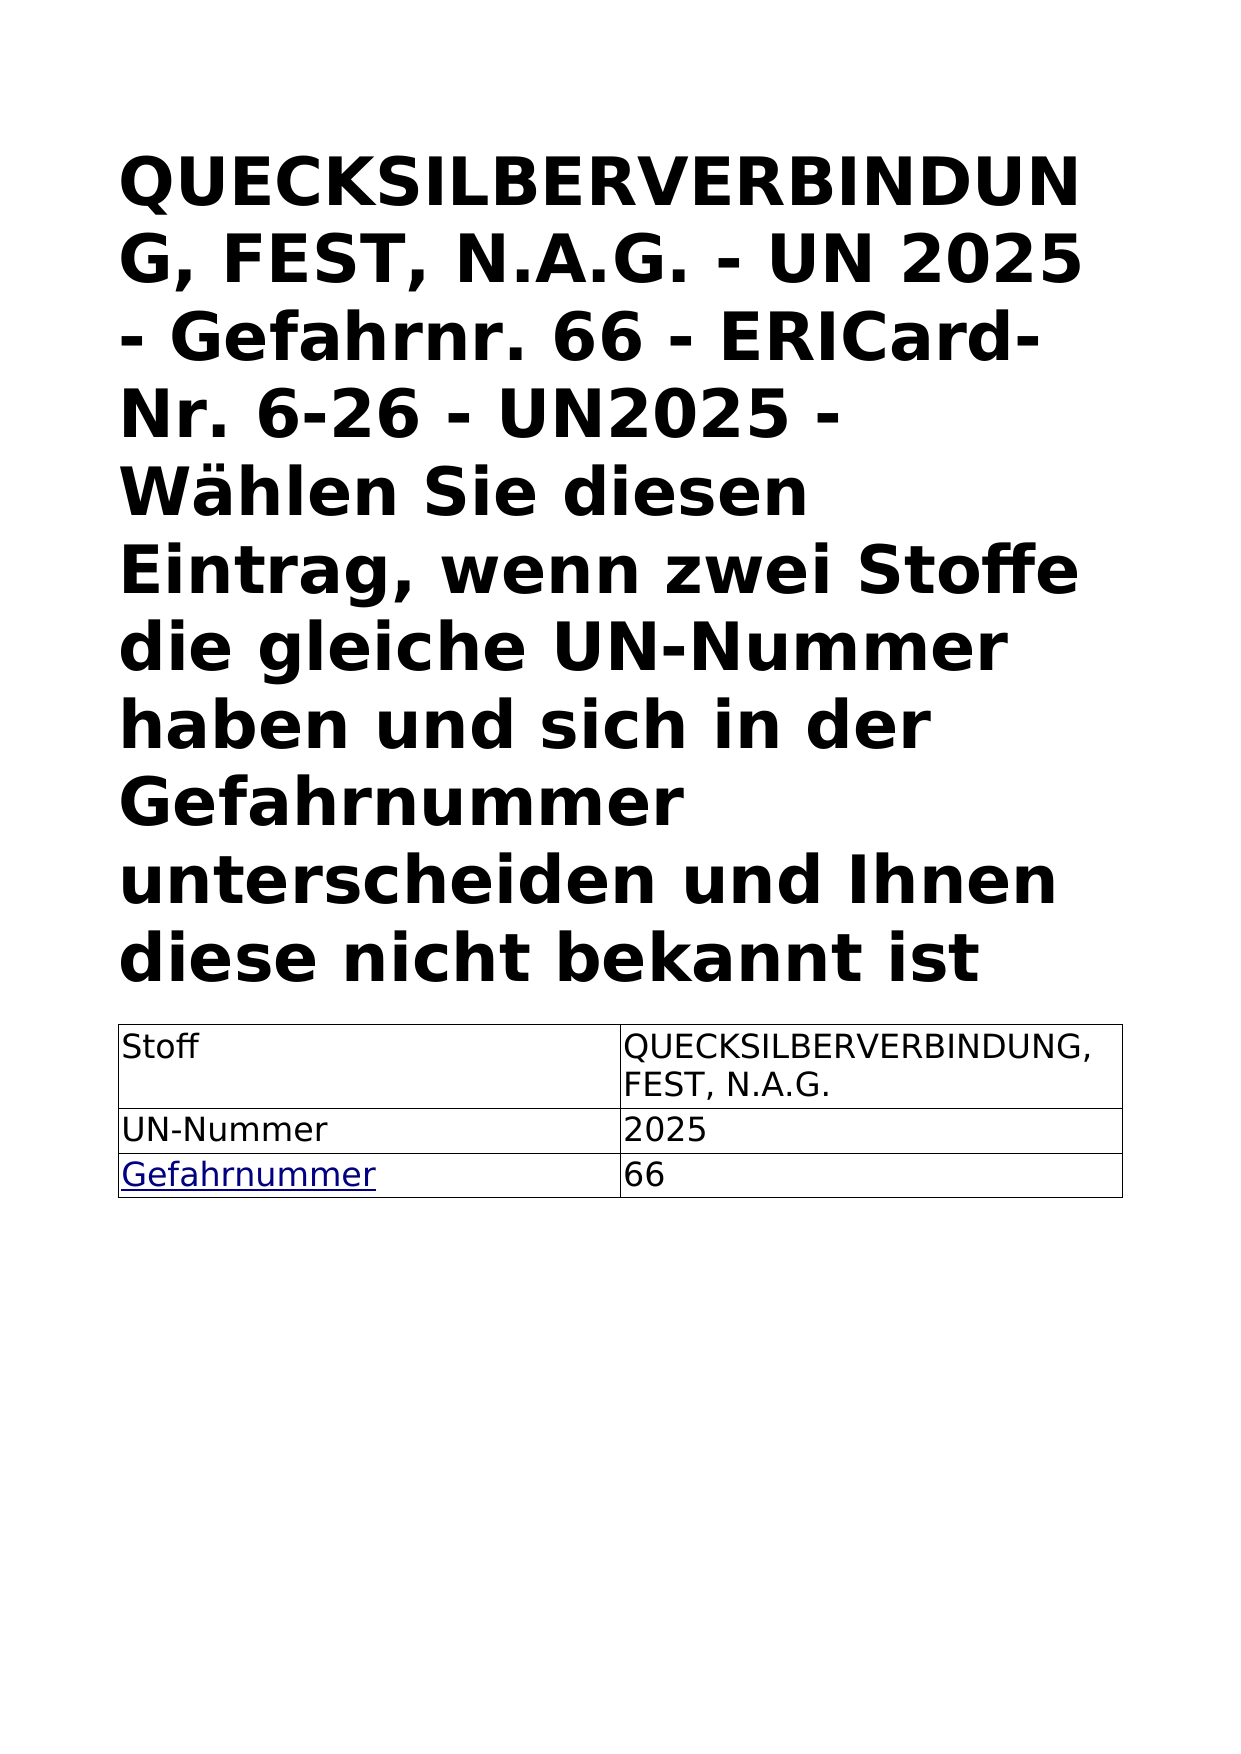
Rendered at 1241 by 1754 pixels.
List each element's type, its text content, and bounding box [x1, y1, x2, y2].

table_cell UN-Nummer [119, 1109, 620, 1152]
table_cell 2025 [621, 1109, 1122, 1152]
subtitle QUECKSILBERVERBINDUNG, FEST, N.A.G. - UN 2025 - Gefahrnr. 66 - ERICard-Nr. 6-26 - UN2025 - Wählen Sie diesen Eintrag, wenn zwei Stoffe die gleiche UN-Nummer haben und sich in der Gefahrnummer unterscheiden und Ihnen diese nicht bekannt ist [118, 143, 1122, 997]
table_header Stoff [119, 1025, 620, 1108]
table_cell 66 [621, 1154, 1122, 1197]
table_header QUECKSILBERVERBINDUNG, FEST, N.A.G. [621, 1025, 1122, 1108]
table_cell Gefahrnummer [119, 1154, 620, 1197]
